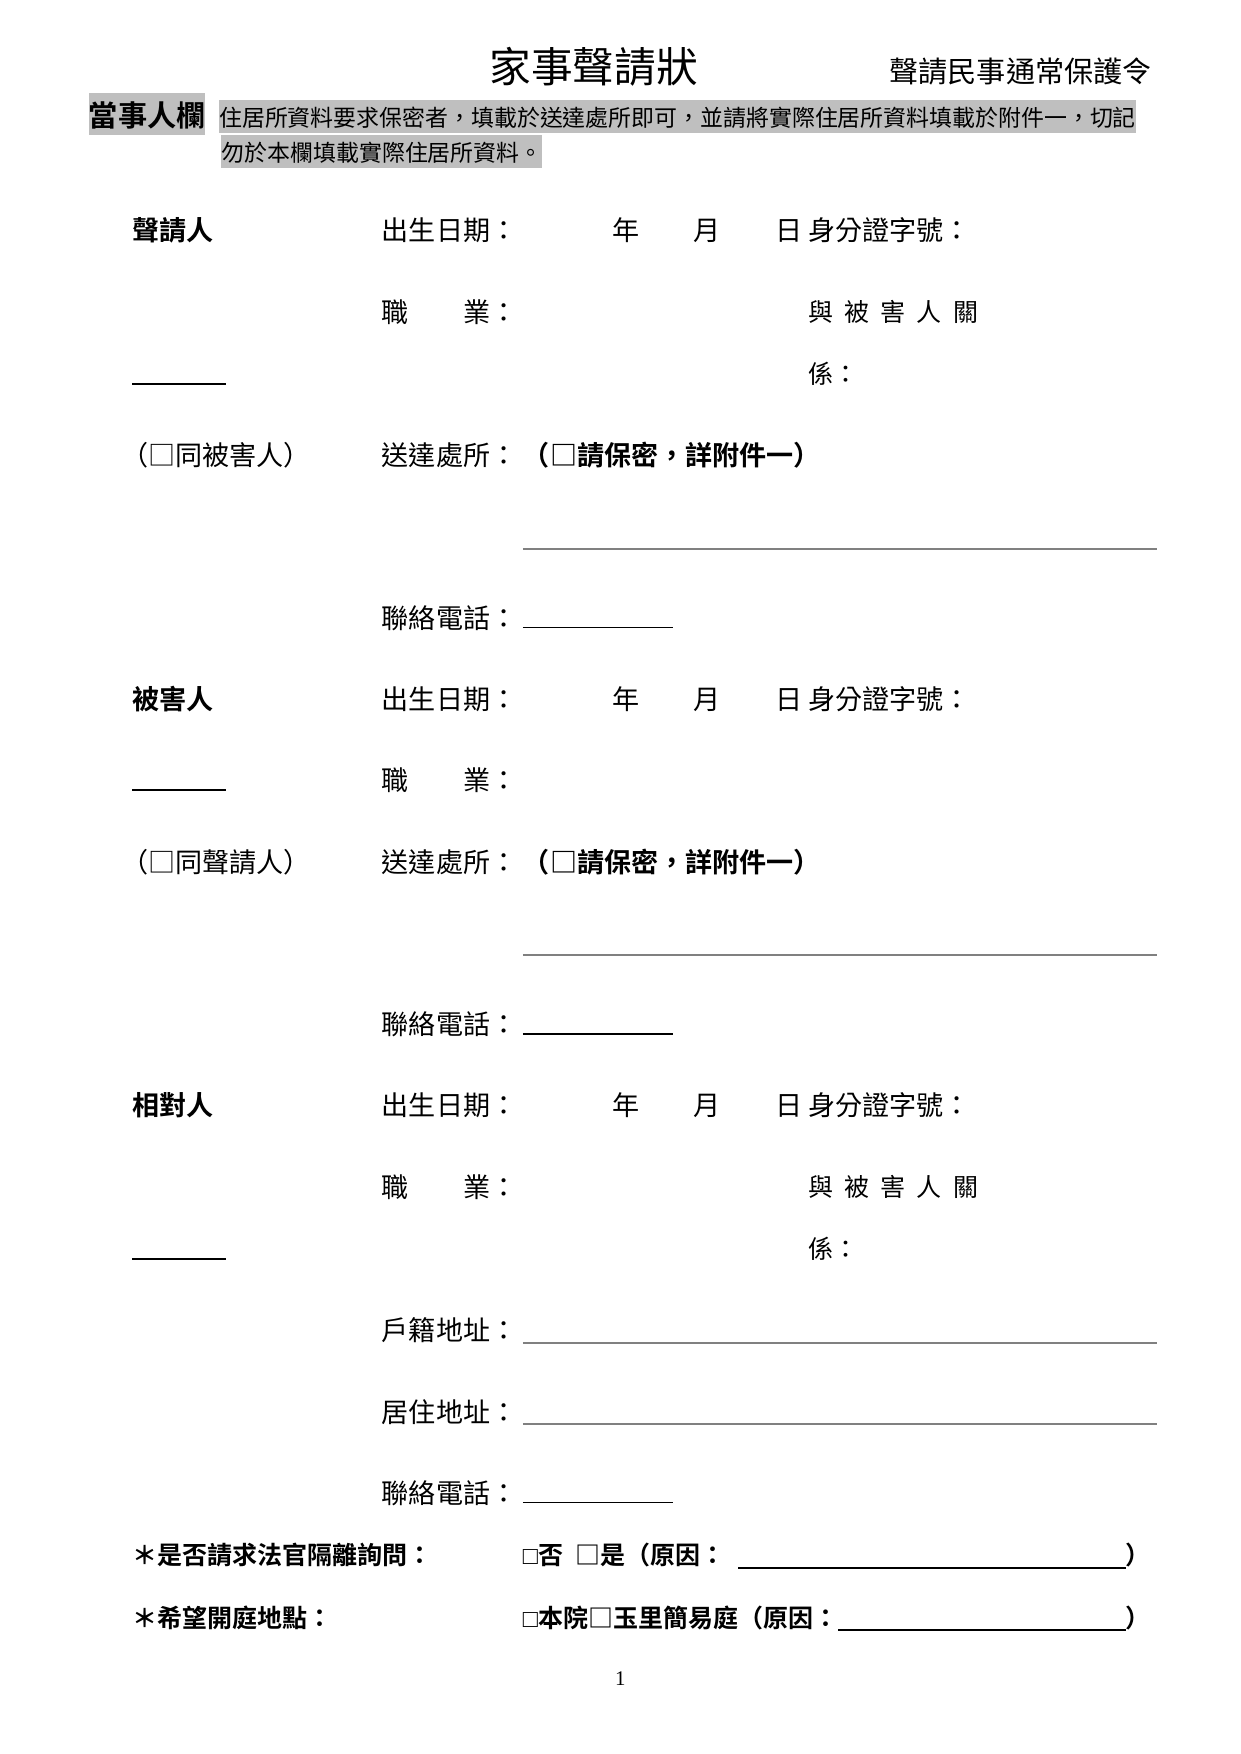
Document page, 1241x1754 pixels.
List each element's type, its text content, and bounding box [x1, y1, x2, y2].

table_cell （□同被害人） [129, 394, 357, 475]
table_cell 送達處所： [358, 394, 520, 475]
text 家事聲請狀 聲請民事通常保護令 [89, 39, 1152, 93]
table_cell 身分證字號： [805, 637, 981, 718]
table_cell [520, 1431, 1160, 1512]
table_cell [520, 475, 1160, 556]
table_cell （□請保密，詳附件一） [520, 800, 1160, 881]
table_cell 身分證字號： [805, 1044, 981, 1125]
table_cell [981, 1125, 1160, 1268]
table_cell [520, 1350, 1160, 1431]
table_cell 聯絡電話： [129, 556, 520, 637]
table_cell [520, 962, 1160, 1043]
table_cell [129, 719, 357, 800]
table_header 年 月 日 [520, 169, 805, 250]
table_cell 聯絡電話： [358, 1431, 520, 1512]
table_cell 出生日期： [358, 1044, 520, 1125]
table_cell 戶籍地址： [358, 1269, 520, 1350]
table_cell 年 月 日 [520, 637, 805, 718]
table_cell □本院□玉里簡易庭（原因： ） [520, 1575, 1160, 1637]
table_cell 年 月 日 [520, 1044, 805, 1125]
table_header 身分證字號： [805, 169, 981, 250]
table_cell [520, 556, 1160, 637]
table_cell [981, 637, 1160, 718]
table_cell [129, 962, 357, 1043]
table_cell 出生日期： [358, 637, 520, 718]
table_cell [520, 719, 1160, 800]
table_cell [520, 1269, 1160, 1350]
table_cell [129, 1431, 357, 1512]
table_header 出生日期： [358, 169, 520, 250]
table_header [981, 169, 1160, 250]
table_cell ＊是否請求法官隔離詢問： [129, 1512, 520, 1575]
table_cell 職 業： [358, 719, 520, 800]
table_cell [520, 881, 1160, 962]
table_cell □否 □是（原因： ） [520, 1512, 1160, 1575]
table_cell [520, 1125, 805, 1268]
table_cell [129, 475, 357, 556]
table_cell 職 業： [358, 250, 520, 393]
table_cell 相對人 [129, 1044, 357, 1125]
table_cell 被害人 [129, 637, 357, 718]
table_cell ＊希望開庭地點： [129, 1575, 520, 1637]
table_cell [129, 1269, 357, 1350]
table_cell （□同聲請人） [129, 800, 357, 881]
table_cell [981, 250, 1160, 393]
table_cell [129, 881, 357, 962]
table_cell （□請保密，詳附件一） [520, 394, 1160, 475]
table_cell [358, 881, 520, 962]
table_cell [129, 1350, 357, 1431]
table_cell [520, 250, 805, 393]
table_cell 居住地址： [358, 1350, 520, 1431]
table_cell [981, 1044, 1160, 1125]
table_cell 職 業： [358, 1125, 520, 1268]
table_cell 與被害人關係： [805, 1125, 981, 1268]
text 當事人欄 住居所資料要求保密者，填載於送達處所即可，並請將實際住居所資料填載於附件一，切記勿於本欄填載實際住居所資料。 [89, 93, 1152, 168]
table_cell 聯絡電話： [358, 962, 520, 1043]
table_cell 與被害人關係： [805, 250, 981, 393]
table_cell [129, 1125, 357, 1268]
table_header 聲請人 [129, 169, 357, 250]
table_cell 送達處所： [358, 800, 520, 881]
table_cell [129, 250, 357, 393]
table_cell [358, 475, 520, 556]
